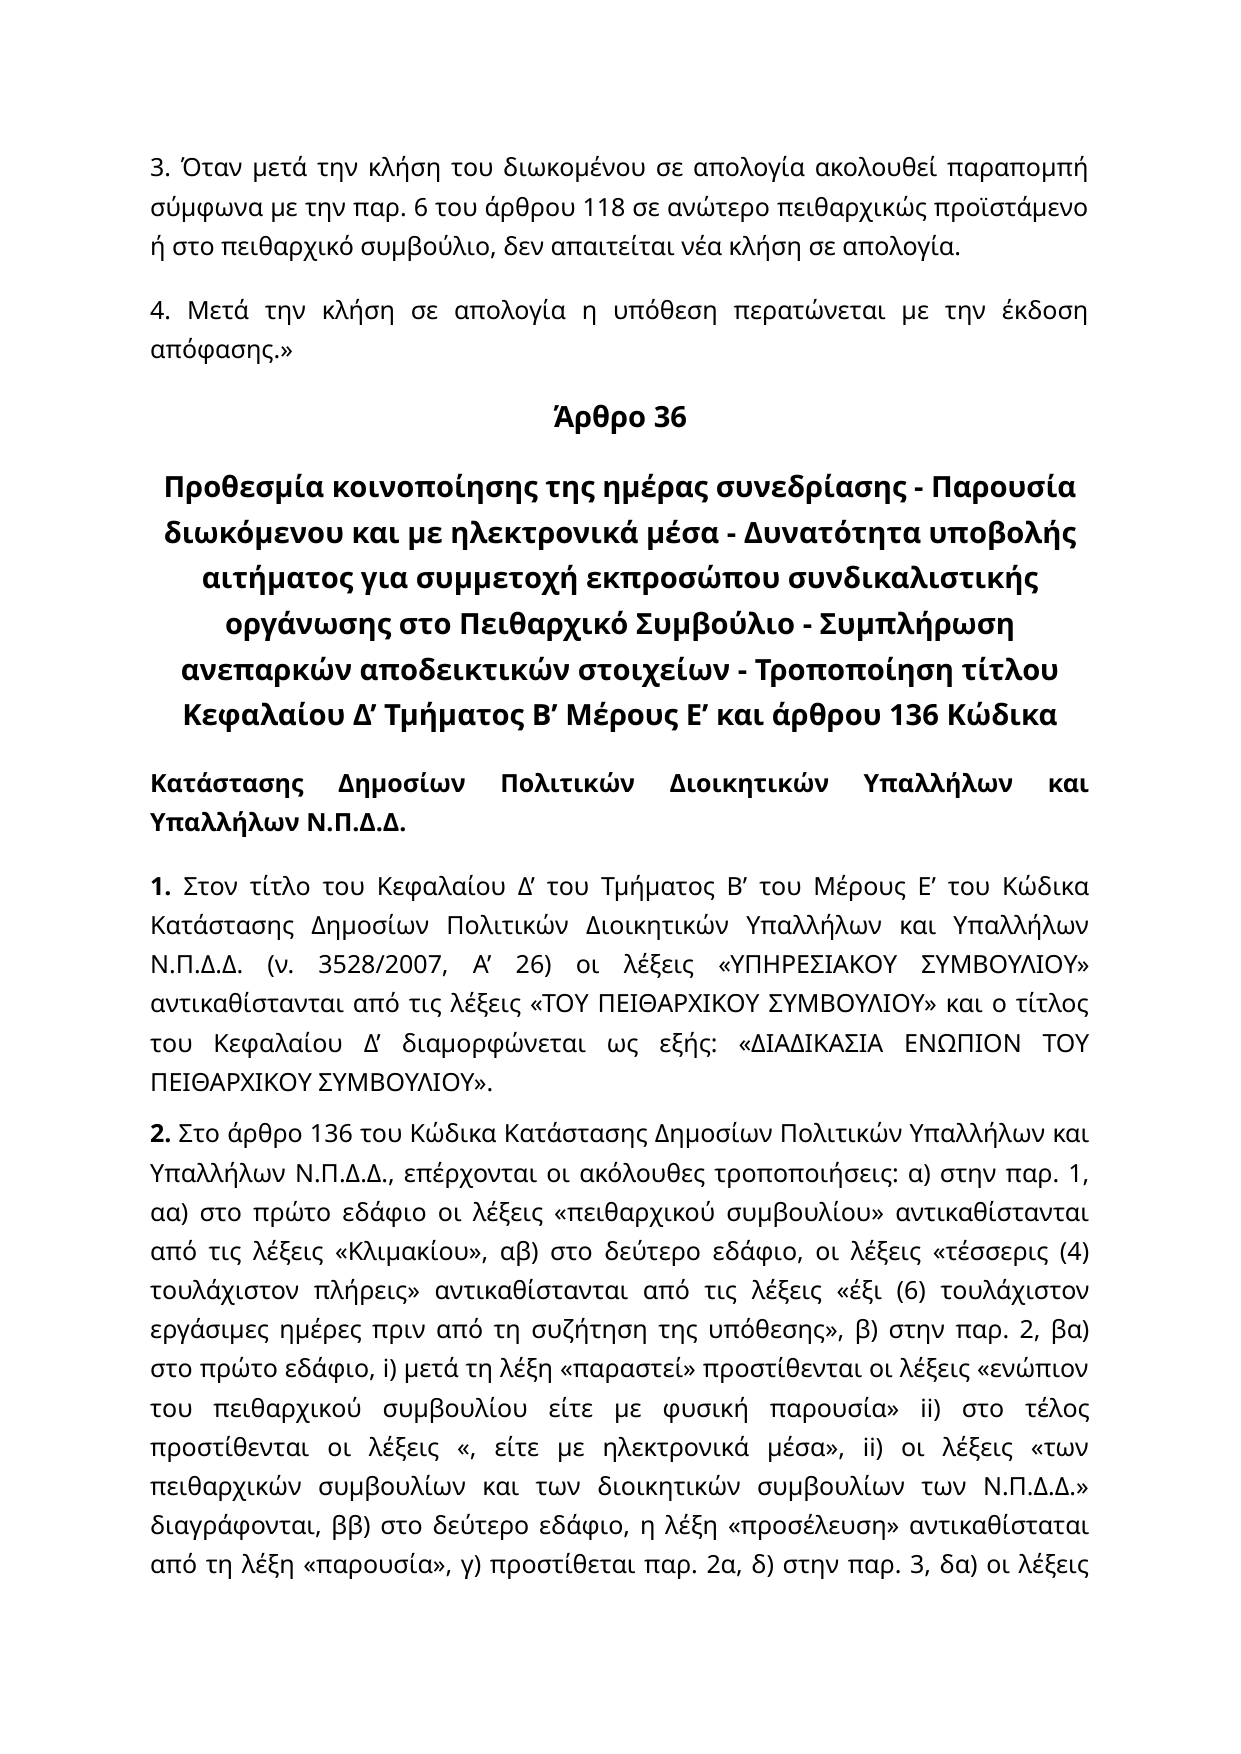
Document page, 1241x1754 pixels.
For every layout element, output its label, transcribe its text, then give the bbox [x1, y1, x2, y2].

text 3. Όταν μετά την κλήση του διωκομένου σε απολογία ακολουθεί παραπομπή σύμφωνα με την παρ. 6 του άρθρου 118 σε ανώτερο πειθαρχικώς προϊστάμενο ή στο πειθαρχικό συμβούλιο, δεν απαιτείται νέα κλήση σε απολογία. [150, 150, 1090, 262]
text 4. Μετά την κλήση σε απολογία η υπόθεση περατώνεται με την έκδοση απόφασης.» [150, 292, 1090, 366]
text 1. Στον τίτλο του Κεφαλαίου Δ’ του Τμήματος Β’ του Μέρους Ε’ του Κώδικα Κατάστασης Δημοσίων Πολιτικών Διοικητικών Υπαλλήλων και Υπαλλήλων Ν.Π.Δ.Δ. (ν. 3528/2007, Α’ 26) οι λέξεις «ΥΠΗΡΕΣΙΑΚΟΥ ΣΥΜΒΟΥΛΙΟΥ» αντικαθίστανται από τις λέξεις «ΤΟΥ ΠΕΙΘΑΡΧΙΚΟΥ ΣΥΜΒΟΥΛΙΟΥ» και ο τίτλος του Κεφαλαίου Δ’ διαμορφώνεται ως εξής: «ΔΙΑΔΙΚΑΣΙΑ ΕΝΩΠΙΟΝ ΤΟΥ ΠΕΙΘΑΡΧΙΚΟΥ ΣΥΜΒΟΥΛΙΟΥ». [150, 868, 1090, 1098]
subtitle Προθεσμία κοινοποίησης της ημέρας συνεδρίασης - Παρουσία διωκόμενου και με ηλεκτρονικά μέσα - Δυνατότητα υποβολής αιτήματος για συμμετοχή εκπροσώπου συνδικαλιστικής οργάνωσης στο Πειθαρχικό Συμβούλιο - Συμπλήρωση ανεπαρκών αποδεικτικών στοιχείων - Τροποποίηση τίτλου Κεφαλαίου Δ’ Τμήματος Β’ Μέρους Ε’ και άρθρου 136 Κώδικα [150, 466, 1090, 734]
text Κατάστασης Δημοσίων Πολιτικών Διοικητικών Υπαλλήλων και Υπαλλήλων Ν.Π.Δ.Δ. [150, 765, 1090, 838]
text 2. Στο άρθρο 136 του Κώδικα Κατάστασης Δημοσίων Πολιτικών Υπαλλήλων και Υπαλλήλων Ν.Π.Δ.Δ., επέρχονται οι ακόλουθες τροποποιήσεις: α) στην παρ. 1, αα) στο πρώτο εδάφιο οι λέξεις «πειθαρχικού συμβουλίου» αντικαθίστανται από τις λέξεις «Κλιμακίου», αβ) στο δεύτερο εδάφιο, οι λέξεις «τέσσερις (4) τουλάχιστον πλήρεις» αντικαθίστανται από τις λέξεις «έξι (6) τουλάχιστον εργάσιμες ημέρες πριν από τη συζήτηση της υπόθεσης», β) στην παρ. 2, βα) στο πρώτο εδάφιο, i) μετά τη λέξη «παραστεί» προστίθενται οι λέξεις «ενώπιον του πειθαρχικού συμβουλίου είτε με φυσική παρουσία» ii) στο τέλος προστίθενται οι λέξεις «, είτε με ηλεκτρονικά μέσα», ii) οι λέξεις «των πειθαρχικών συμβουλίων και των διοικητικών συμβουλίων των Ν.Π.Δ.Δ.» διαγράφονται, ββ) στο δεύτερο εδάφιο, η λέξη «προσέλευση» αντικαθίσταται από τη λέξη «παρουσία», γ) προστίθεται παρ. 2α, δ) στην παρ. 3, δα) οι λέξεις [150, 1116, 1090, 1581]
subtitle Άρθρο 36 [150, 396, 1090, 436]
